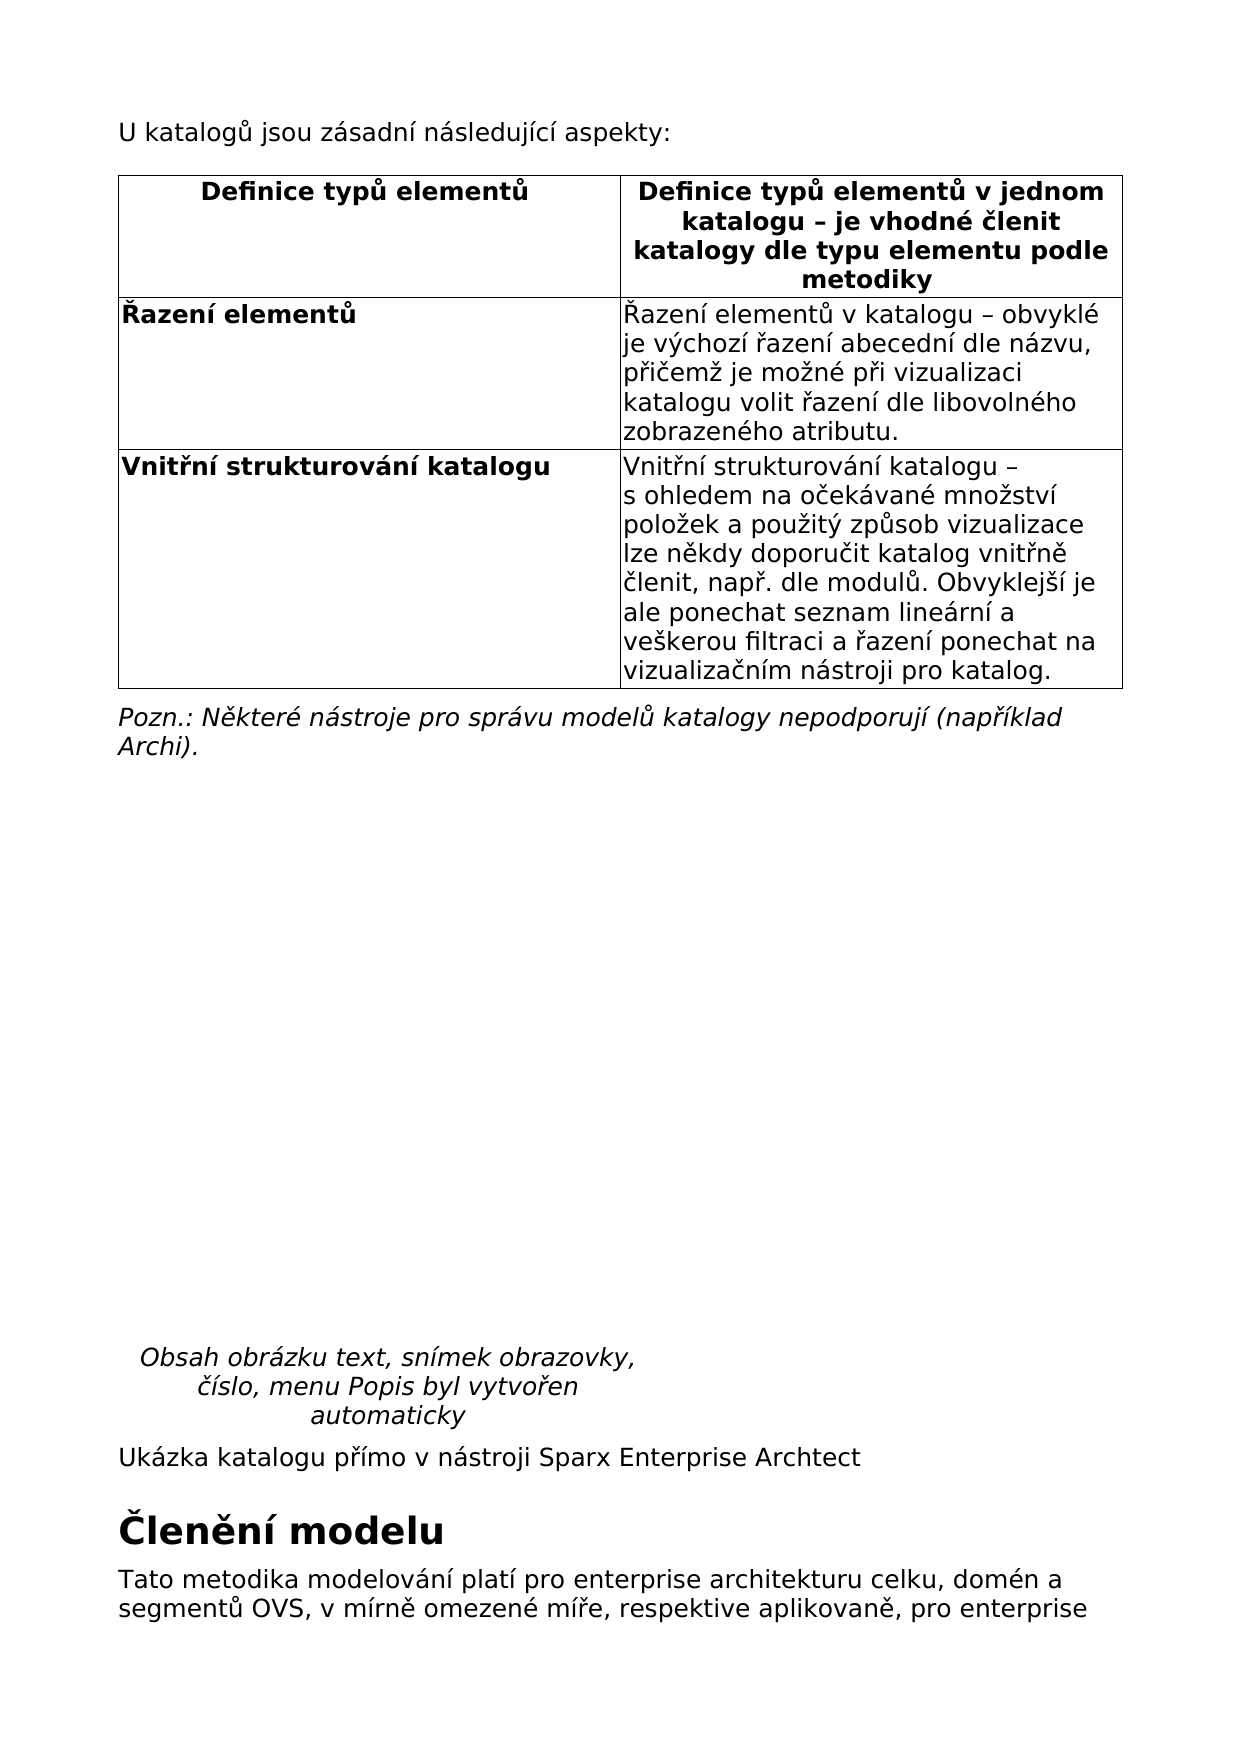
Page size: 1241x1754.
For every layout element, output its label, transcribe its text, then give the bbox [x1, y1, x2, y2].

table_header Definice typů elementů v jednom katalogu – je vhodné členit katalogy dle typu elementu podle metodiky [621, 176, 1122, 297]
subtitle Členění modelu [118, 1509, 1122, 1553]
text Obsah obrázku text, snímek obrazovky, číslo, menu Popis byl vytvořen automaticky [118, 786, 660, 1430]
text Tato metodika modelování platí pro enterprise architekturu celku, domén a segmentů OVS, v mírně omezené míře, respektive aplikovaně, pro enterprise [118, 1566, 1122, 1624]
table_cell Vnitřní strukturování katalogu [119, 450, 620, 688]
table_header Definice typů elementů [119, 176, 620, 297]
text Ukázka katalogu přímo v nástroji Sparx Enterprise Archtect [118, 1443, 1122, 1472]
text Pozn.: Některé nástroje pro správu modelů katalogy nepodporují (například Archi). [118, 703, 1122, 761]
table_cell Vnitřní strukturování katalogu – s ohledem na očekávané množství položek a použitý způsob vizualizace lze někdy doporučit katalog vnitřně členit, např. dle modulů. Obvyklejší je ale ponechat seznam lineární a veškerou filtraci a řazení ponechat na vizualizačním nástroji pro katalog. [621, 450, 1122, 688]
text U katalogů jsou zásadní následující aspekty: [118, 118, 1122, 147]
table_cell Řazení elementů v katalogu – obvyklé je výchozí řazení abecední dle názvu, přičemž je možné při vizualizaci katalogu volit řazení dle libovolného zobrazeného atributu. [621, 298, 1122, 449]
table_cell Řazení elementů [119, 298, 620, 449]
